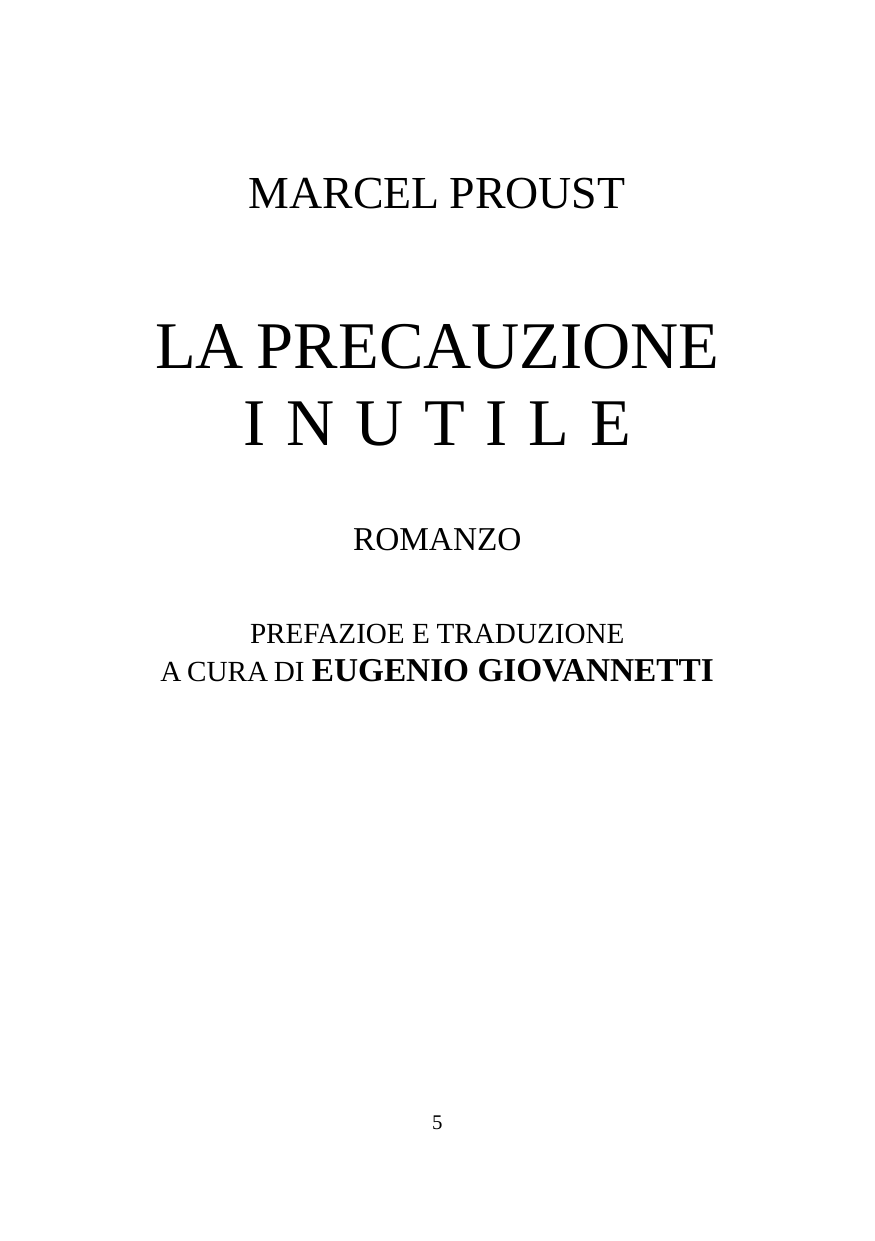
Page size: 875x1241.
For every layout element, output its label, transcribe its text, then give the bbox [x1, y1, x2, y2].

text LA PRECAUZIONE INUTILE [106, 307, 768, 460]
text ROMANZO [106, 519, 768, 557]
text MARCEL PROUST [106, 165, 768, 218]
text PREFAZIOE E TRADUZIONE A CURA DI EUGENIO GIOVANNETTI [106, 616, 768, 688]
